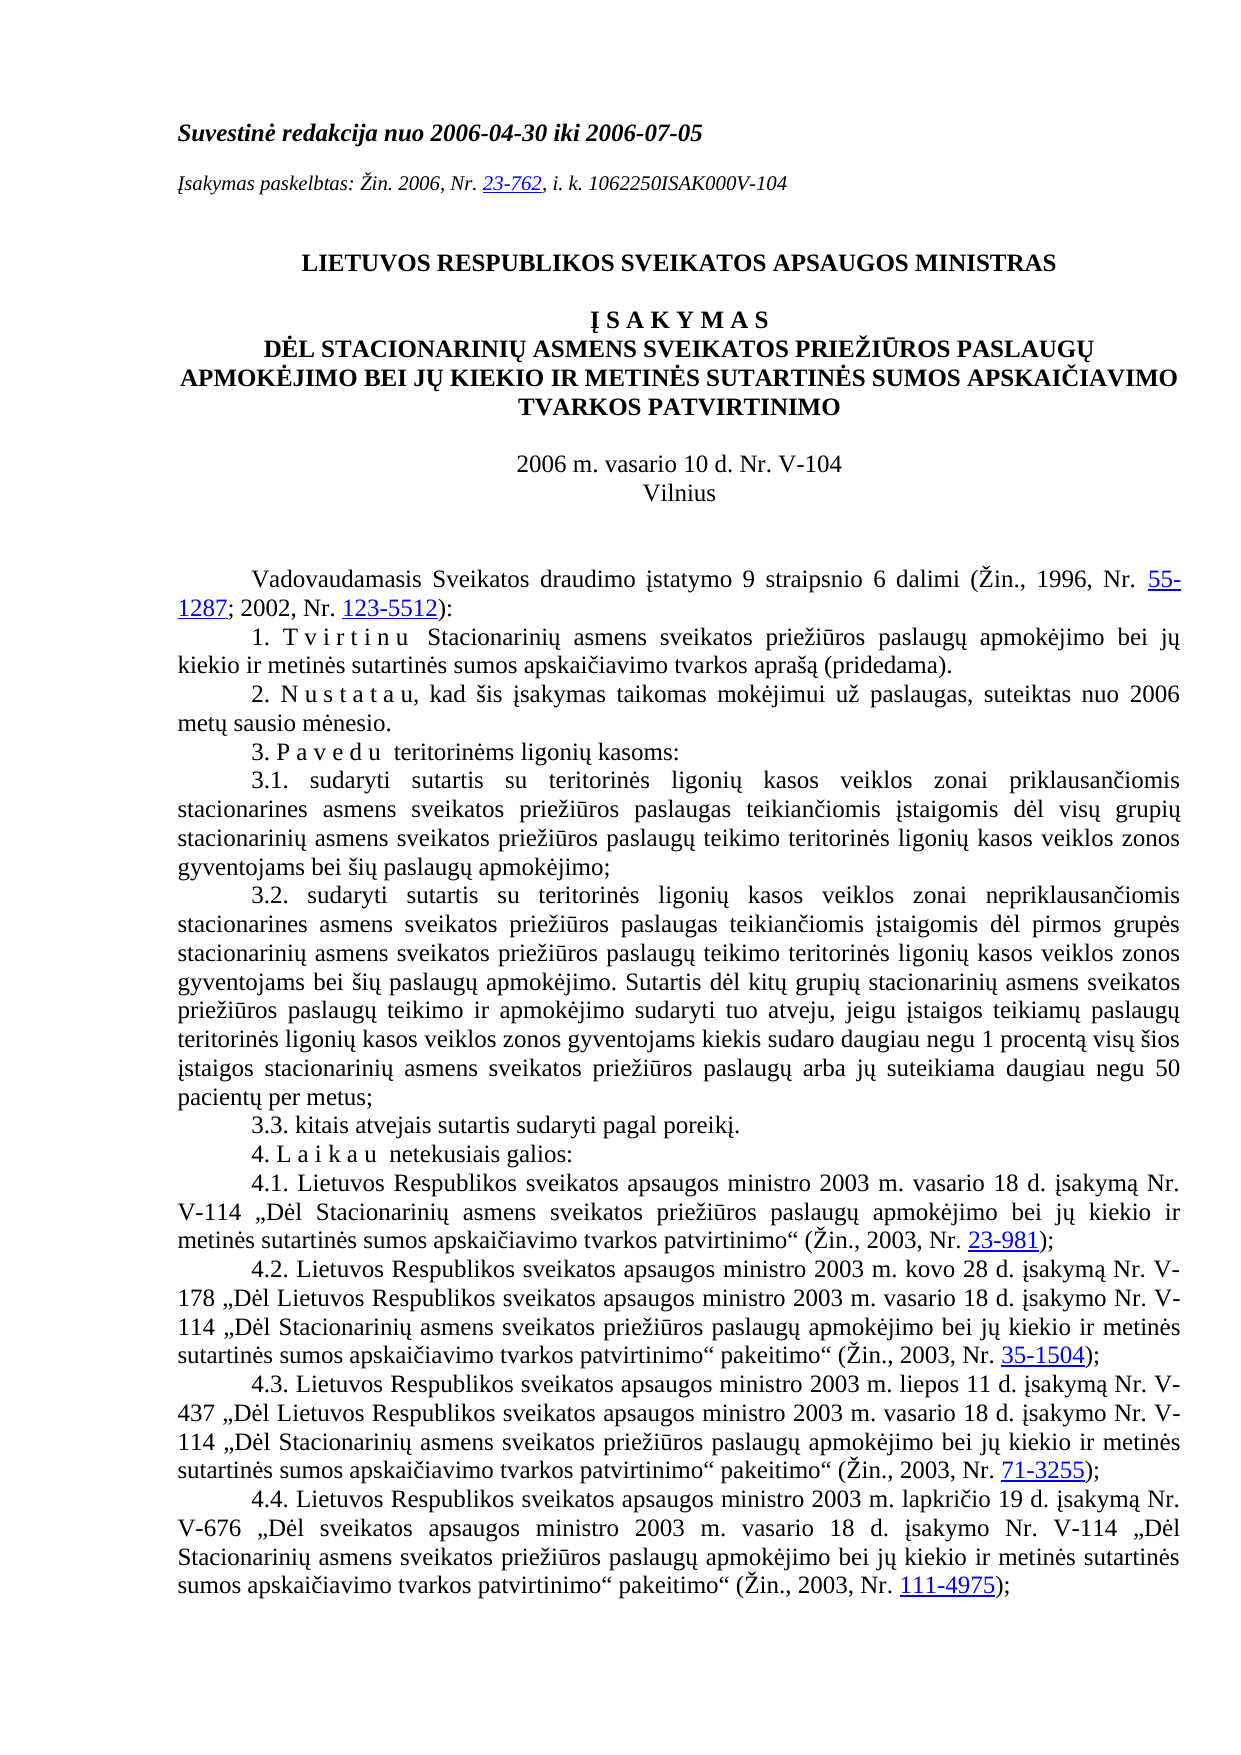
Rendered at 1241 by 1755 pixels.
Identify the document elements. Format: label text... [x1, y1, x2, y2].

text 4.4. Lietuvos Respublikos sveikatos apsaugos ministro 2003 m. lapkričio 19 d. įsakymą Nr. V-676 „Dėl sveikatos apsaugos ministro 2003 m. vasario 18 d. įsakymo Nr. V-114 „Dėl Stacionarinių asmens sveikatos priežiūros paslaugų apmokėjimo bei jų kiekio ir metinės sutartinės sumos apskaičiavimo tvarkos patvirtinimo“ pakeitimo“ (Žin., 2003, Nr. 111-4975); [177, 1484, 1181, 1599]
text 4. Laikau netekusiais galios: [177, 1139, 1181, 1168]
text Įsakymas paskelbtas: Žin. 2006, Nr. 23-762, i. k. 1062250ISAK000V-104 [177, 171, 1181, 195]
text 3.3. kitais atvejais sutartis sudaryti pagal poreikį. [177, 1110, 1181, 1139]
text Į S A K Y M A S [177, 305, 1181, 334]
text 2006 m. vasario 10 d. Nr. V-104 [177, 449, 1181, 478]
text 3.2. sudaryti sutartis su teritorinės ligonių kasos veiklos zonai nepriklausančiomis stacionarines asmens sveikatos priežiūros paslaugas teikiančiomis įstaigomis dėl pirmos grupės stacionarinių asmens sveikatos priežiūros paslaugų teikimo teritorinės ligonių kasos veiklos zonos gyventojams bei šių paslaugų apmokėjimo. Sutartis dėl kitų grupių stacionarinių asmens sveikatos priežiūros paslaugų teikimo ir apmokėjimo sudaryti tuo atveju, jeigu įstaigos teikiamų paslaugų teritorinės ligonių kasos veiklos zonos gyventojams kiekis sudaro daugiau negu 1 procentą visų šios įstaigos stacionarinių asmens sveikatos priežiūros paslaugų arba jų suteikiama daugiau negu 50 pacientų per metus; [177, 880, 1181, 1110]
text 3.1. sudaryti sutartis su teritorinės ligonių kasos veiklos zonai priklausančiomis stacionarines asmens sveikatos priežiūros paslaugas teikiančiomis įstaigomis dėl visų grupių stacionarinių asmens sveikatos priežiūros paslaugų teikimo teritorinės ligonių kasos veiklos zonos gyventojams bei šių paslaugų apmokėjimo; [177, 765, 1181, 880]
text 4.1. Lietuvos Respublikos sveikatos apsaugos ministro 2003 m. vasario 18 d. įsakymą Nr. V-114 „Dėl Stacionarinių asmens sveikatos priežiūros paslaugų apmokėjimo bei jų kiekio ir metinės sutartinės sumos apskaičiavimo tvarkos patvirtinimo“ (Žin., 2003, Nr. 23-981); [177, 1168, 1181, 1254]
text DĖL STACIONARINIŲ ASMENS SVEIKATOS PRIEŽIŪROS PASLAUGŲ APMOKĖJIMO BEI JŲ KIEKIO IR METINĖS SUTARTINĖS SUMOS APSKAIČIAVIMO TVARKOS PATVIRTINIMO [177, 334, 1181, 420]
text LIETUVOS RESPUBLIKOS SVEIKATOS APSAUGOS MINISTRAS [177, 248, 1181, 277]
text 1. Tvirtinu Stacionarinių asmens sveikatos priežiūros paslaugų apmokėjimo bei jų kiekio ir metinės sutartinės sumos apskaičiavimo tvarkos aprašą (pridedama). [177, 622, 1181, 679]
text Suvestinė redakcija nuo 2006-04-30 iki 2006-07-05 [177, 118, 1181, 147]
text 4.2. Lietuvos Respublikos sveikatos apsaugos ministro 2003 m. kovo 28 d. įsakymą Nr. V-178 „Dėl Lietuvos Respublikos sveikatos apsaugos ministro 2003 m. vasario 18 d. įsakymo Nr. V-114 „Dėl Stacionarinių asmens sveikatos priežiūros paslaugų apmokėjimo bei jų kiekio ir metinės sutartinės sumos apskaičiavimo tvarkos patvirtinimo“ pakeitimo“ (Žin., 2003, Nr. 35-1504); [177, 1254, 1181, 1369]
text 2. Nustatau, kad šis įsakymas taikomas mokėjimui už paslaugas, suteiktas nuo 2006 metų sausio mėnesio. [177, 679, 1181, 737]
text Vadovaudamasis Sveikatos draudimo įstatymo 9 straipsnio 6 dalimi (Žin., 1996, Nr. 55-1287; 2002, Nr. 123-5512): [177, 564, 1181, 622]
text 4.3. Lietuvos Respublikos sveikatos apsaugos ministro 2003 m. liepos 11 d. įsakymą Nr. V-437 „Dėl Lietuvos Respublikos sveikatos apsaugos ministro 2003 m. vasario 18 d. įsakymo Nr. V-114 „Dėl Stacionarinių asmens sveikatos priežiūros paslaugų apmokėjimo bei jų kiekio ir metinės sutartinės sumos apskaičiavimo tvarkos patvirtinimo“ pakeitimo“ (Žin., 2003, Nr. 71-3255); [177, 1369, 1181, 1484]
text 3. Pavedu teritorinėms ligonių kasoms: [177, 737, 1181, 765]
text Vilnius [177, 478, 1181, 507]
